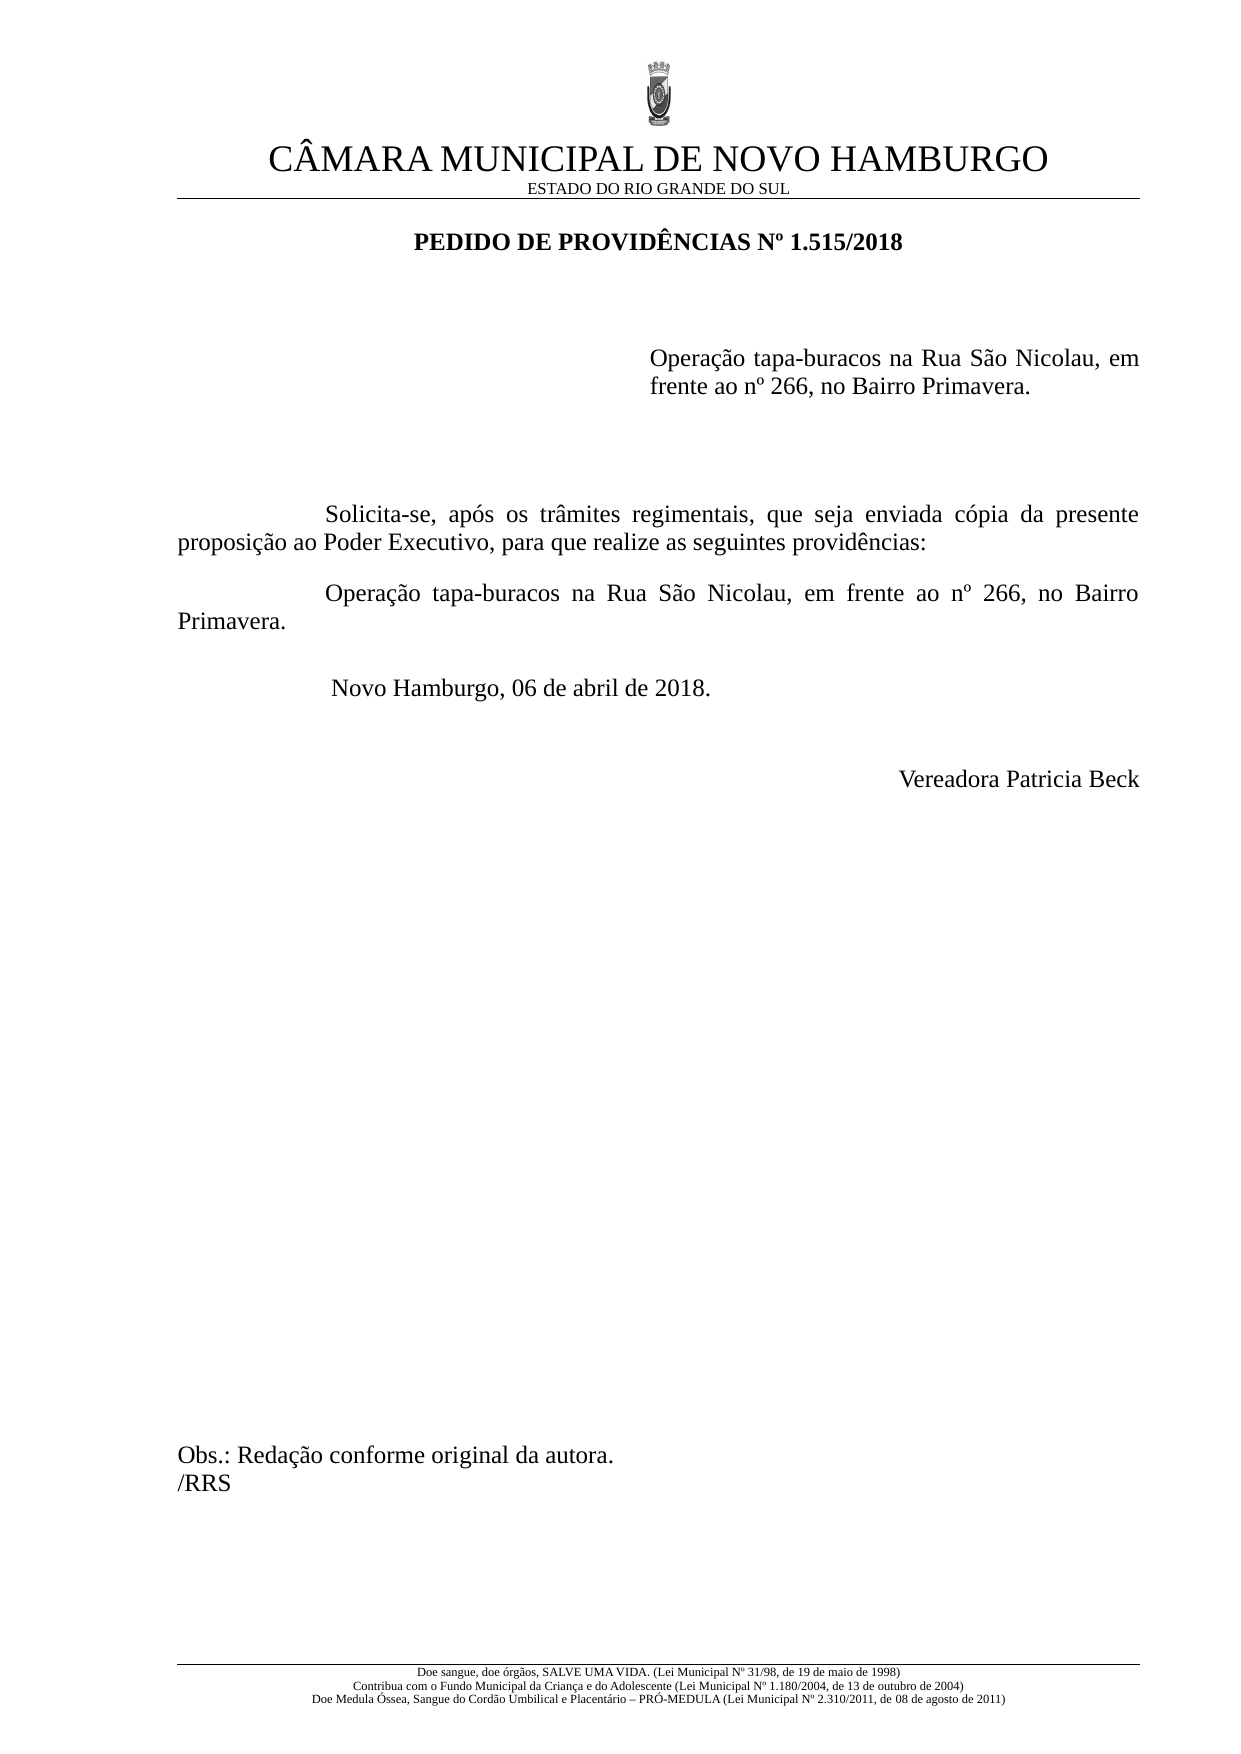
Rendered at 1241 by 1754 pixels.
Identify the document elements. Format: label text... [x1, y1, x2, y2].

text Operação tapa-buracos na Rua São Nicolau, em frente ao nº 266, no Bairro Primavera. [177, 579, 1140, 635]
text PEDIDO DE PROVIDÊNCIAS Nº 1.515/2018 [177, 228, 1140, 256]
text Obs.: Redação conforme original da autora. [177, 1442, 1140, 1469]
text Novo Hamburgo, 06 de abril de 2018. [183, 674, 1140, 702]
text Vereadora Patricia Beck [177, 765, 1140, 793]
text Operação tapa-buracos na Rua São Nicolau, em frente ao nº 266, no Bairro Primavera. [649, 344, 1140, 400]
text /RRS [177, 1469, 1140, 1497]
text Solicita-se, após os trâmites regimentais, que seja enviada cópia da presente proposição ao Poder Executivo, para que realize as seguintes providências: [177, 500, 1140, 556]
